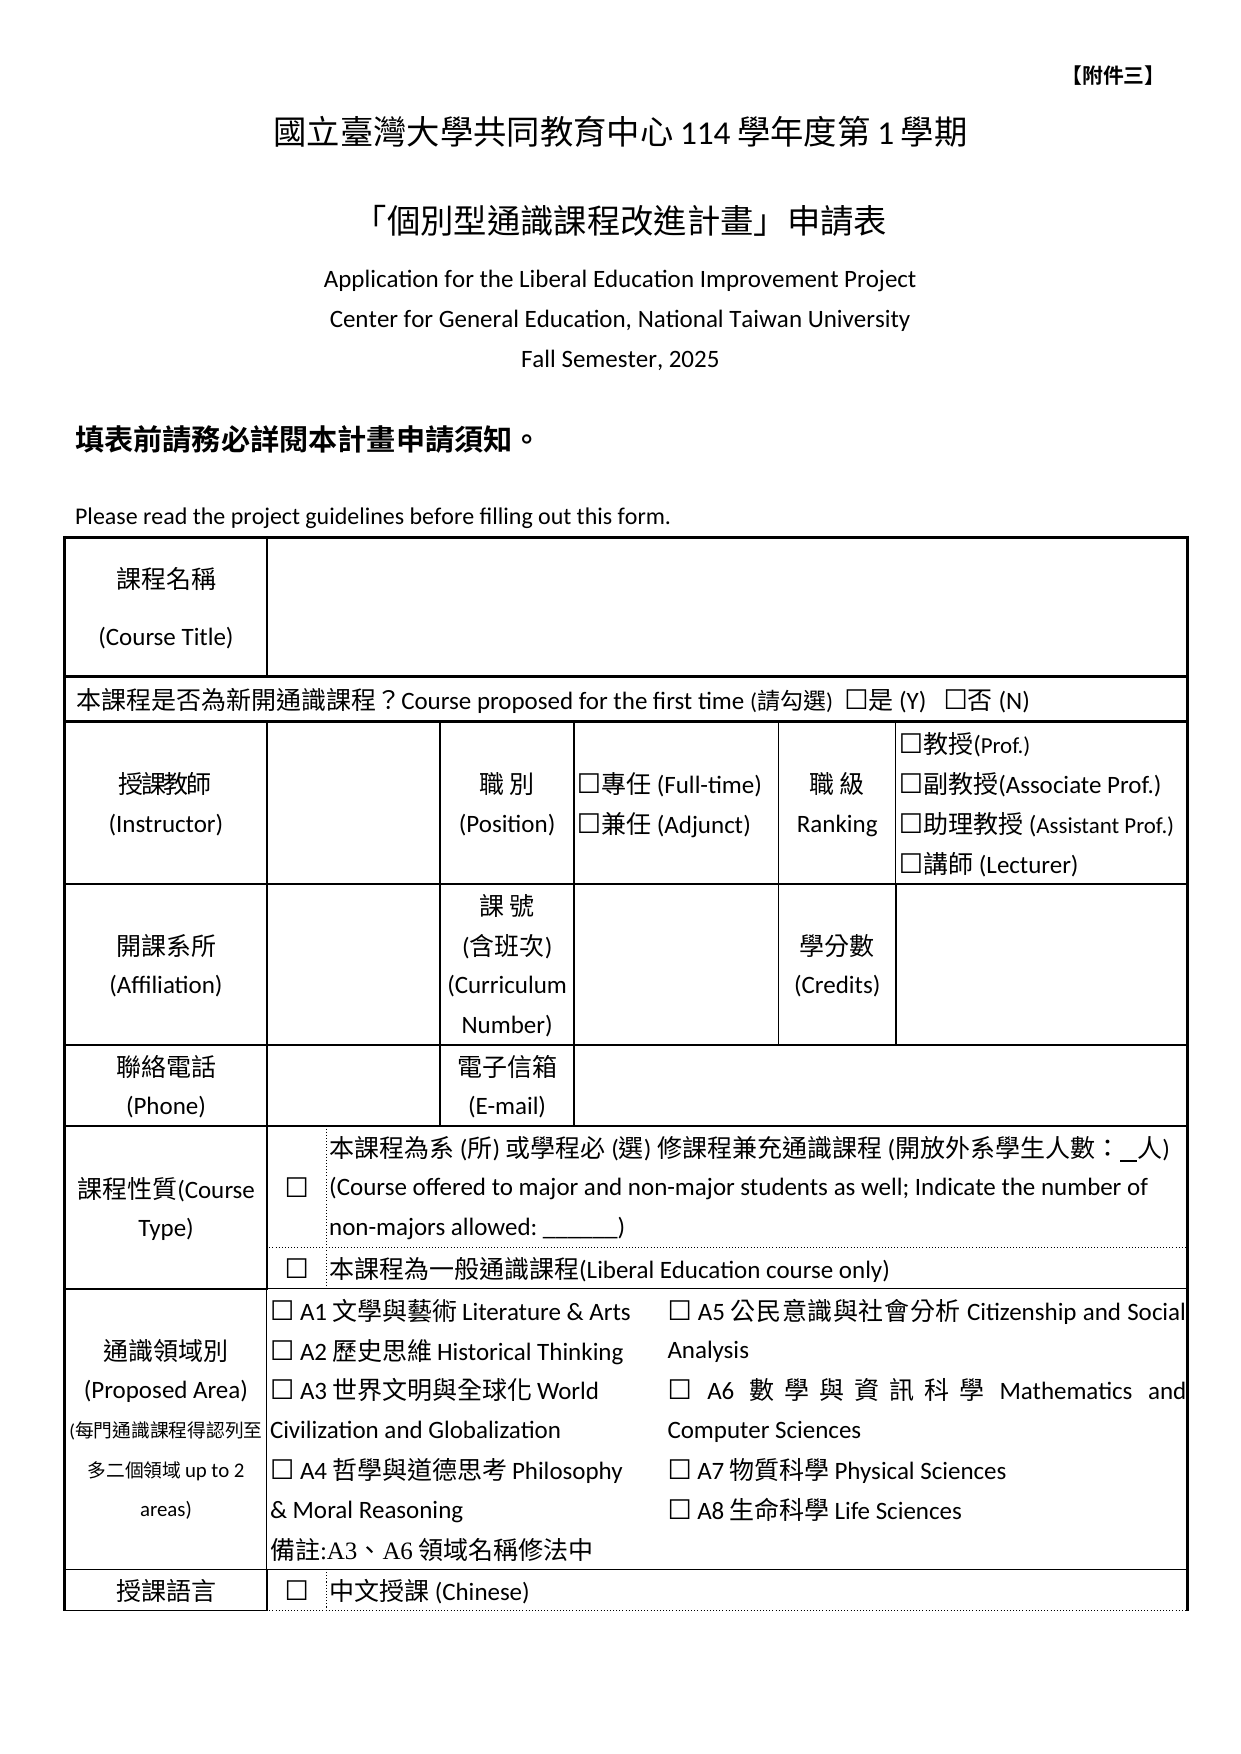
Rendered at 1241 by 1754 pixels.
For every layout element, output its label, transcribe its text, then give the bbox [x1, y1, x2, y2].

table_cell 學分數 (Credits) [779, 885, 895, 1044]
table_cell [268, 885, 439, 1044]
table_cell 職 別 (Position) [441, 723, 573, 883]
table_cell 本課程為系 (所) 或學程必 (選) 修課程兼充通識課程 (開放外系學生人數： 人) (Course offered to major and non-major students as well; Indicate the number of non-majors allowed: ______) [326, 1127, 1186, 1247]
table_header [268, 539, 1186, 675]
text Application for the Liberal Education Improvement Project [75, 259, 1165, 299]
text Center for General Education, National Taiwan University [75, 299, 1165, 339]
table_cell [268, 723, 439, 883]
table_cell ☐教授(Prof.) ☐副教授(Associate Prof.) ☐助理教授 (Assistant Prof.) ☐講師 (Lecturer) [896, 723, 1186, 883]
text 「個別型通識課程改進計畫」申請表 [75, 179, 1165, 259]
table_cell 中文授課 (Chinese) [326, 1570, 1186, 1610]
table_cell 本課程為一般通識課程(Liberal Education course only) [326, 1247, 1186, 1288]
table_cell [268, 1046, 439, 1125]
table_cell [897, 885, 1186, 1044]
table_cell 授課語言 [66, 1570, 266, 1610]
table_cell ☐專任 (Full-time) ☐兼任 (Adjunct) [575, 723, 778, 883]
table_cell 職 級Ranking [779, 723, 895, 883]
table_cell 本課程是否為新開通識課程？Course proposed for the first time (請勾選) ☐是 (Y) ☐否 (N) [66, 678, 1186, 720]
table_cell 授課教師 (Instructor) [66, 723, 266, 883]
table_cell ☐ [268, 1247, 326, 1288]
text Fall Semester, 2025 [75, 339, 1165, 379]
table_cell ☐ [268, 1127, 326, 1247]
text 國立臺灣大學共同教育中心114學年度第1學期 [75, 90, 1165, 170]
table_cell ☐ A1文學與藝術Literature & Arts ☐ A2歷史思維Historical Thinking ☐ A3世界文明與全球化World Civilization and Globalization ☐ A4哲學與道德思考Philosophy & Moral Reasoning 備註:A3、A6領域名稱修法中 [267, 1289, 666, 1569]
table_cell ☐ A5公民意識與社會分析Citizenship and Social Analysis ☐ A6數學與資訊科學Mathematics and Computer Sciences ☐ A7物質科學Physical Sciences ☐ A8生命科學Life Sciences [666, 1289, 1186, 1569]
text Please read the project guidelines before filling out this form. [75, 496, 1165, 536]
table_cell 電子信箱 (E-mail) [441, 1046, 573, 1125]
table_header 課程名稱 (Course Title) [66, 539, 266, 675]
table_cell [575, 1046, 1186, 1125]
table_cell ☐ [268, 1570, 326, 1610]
table_cell 課 號 (含班次) (Curriculum Number) [441, 885, 573, 1044]
table_cell 通識領域別 (Proposed Area) (每門通識課程得認列至多二個領域up to 2 areas) [66, 1290, 266, 1569]
text 填表前請務必詳閱本計畫申請須知。 [75, 397, 1165, 477]
table_cell [575, 885, 778, 1044]
table_cell 課程性質(Course Type) [66, 1127, 266, 1288]
table_cell 聯絡電話 (Phone) [66, 1046, 266, 1125]
table_cell 開課系所 (Affiliation) [66, 885, 266, 1044]
